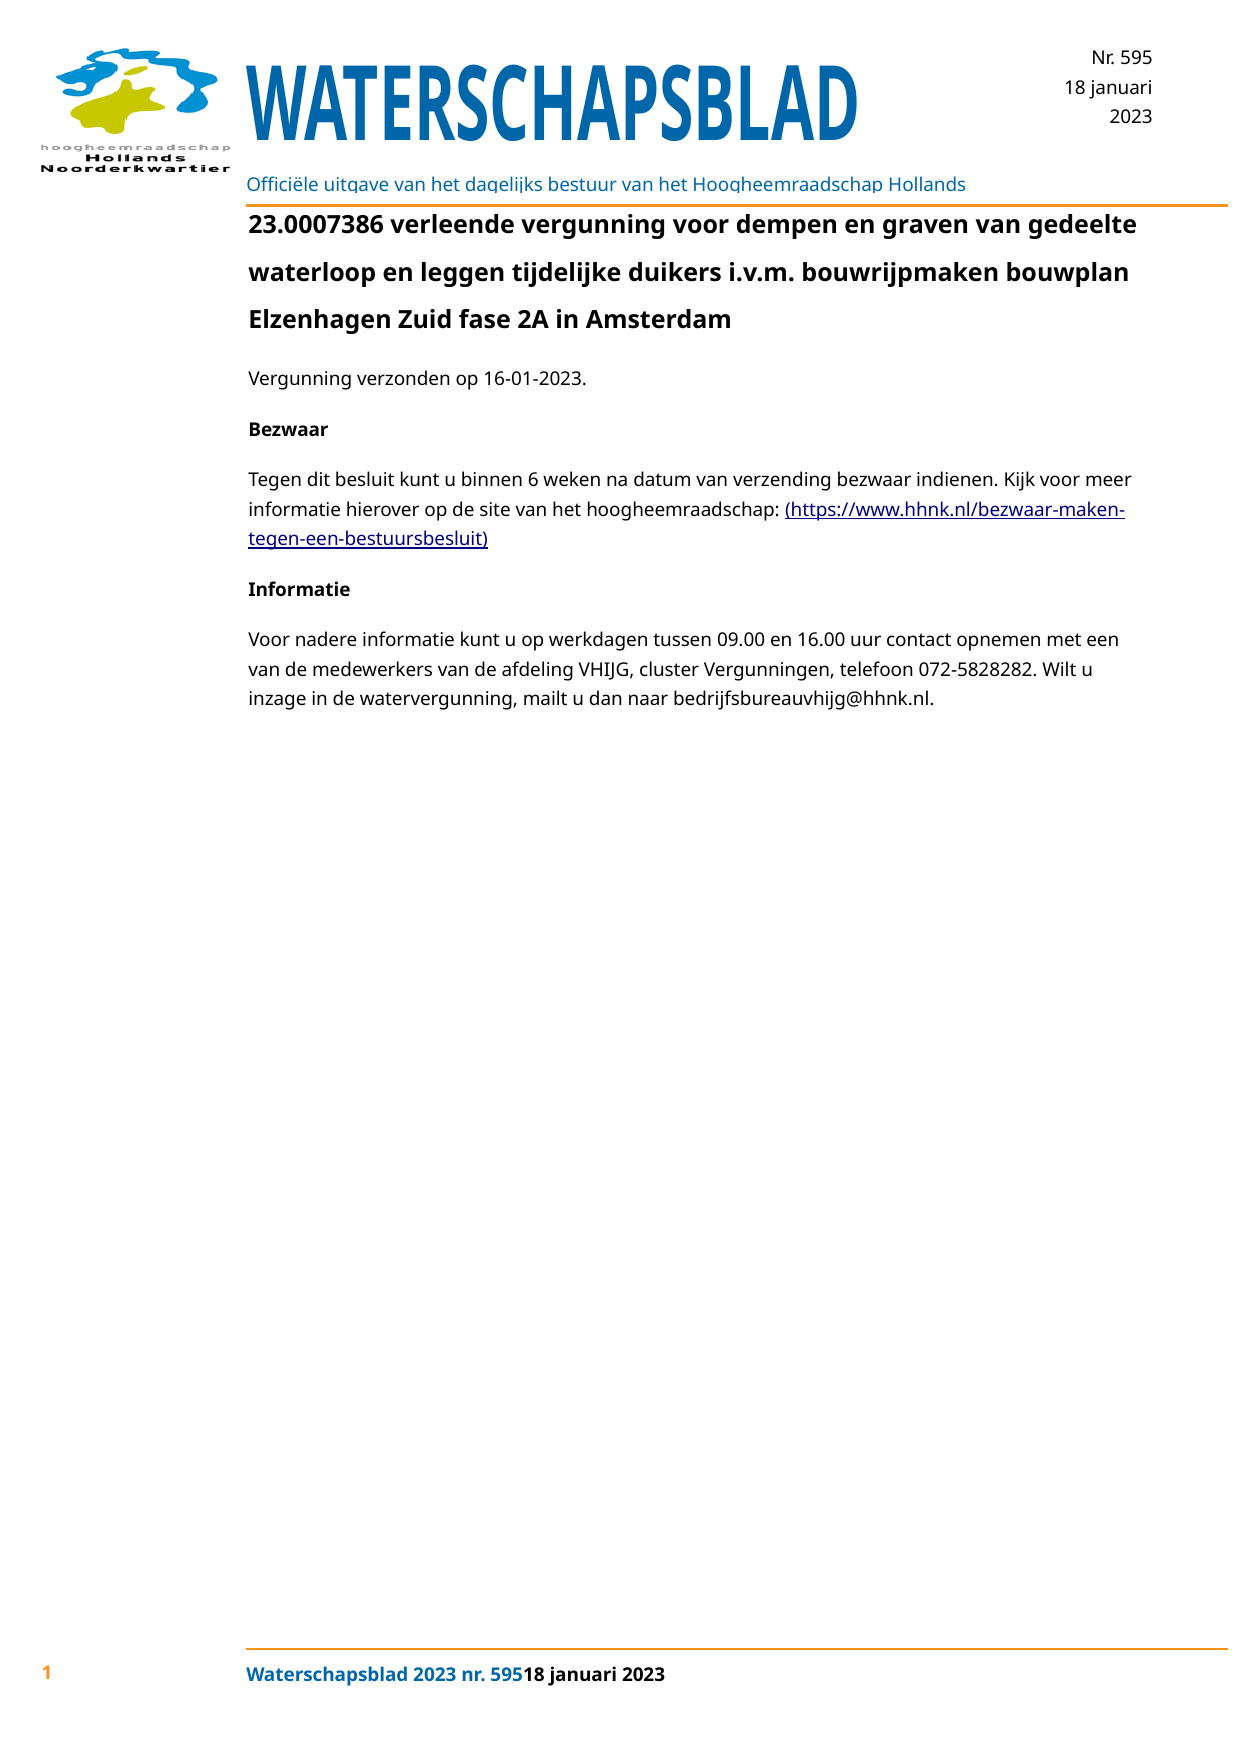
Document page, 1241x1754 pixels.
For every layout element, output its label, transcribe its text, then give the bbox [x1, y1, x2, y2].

picture [41, 47, 231, 172]
text Tegen dit besluit kunt u binnen 6 weken na datum van verzending bezwaar indienen. Kijk voor meer informatie hierover op de site van het hoogheemraadschap: (https://www.hhnk.nl/bezwaar-maken-tegen-een-bestuursbesluit) [248, 466, 1152, 551]
text Vergunning verzonden op 16-01-2023. [248, 366, 1152, 391]
text Bezwaar [248, 416, 1152, 442]
text 23.0007386 verleende vergunning voor dempen en graven van gedeelte waterloop en leggen tijdelijke duikers i.v.m. bouwrijpmaken bouwplan Elzenhagen Zuid fase 2A in Amsterdam [248, 207, 1152, 336]
text Voor nadere informatie kunt u op werkdagen tussen 09.00 en 16.00 uur contact opnemen met een van de medewerkers van de afdeling VHIJG, cluster Vergunningen, telefoon 072-5828282. Wilt u inzage in de watervergunning, mailt u dan naar bedrijfsbureauvhijg@hhnk.nl. [248, 626, 1152, 711]
text Informatie [248, 576, 1152, 602]
